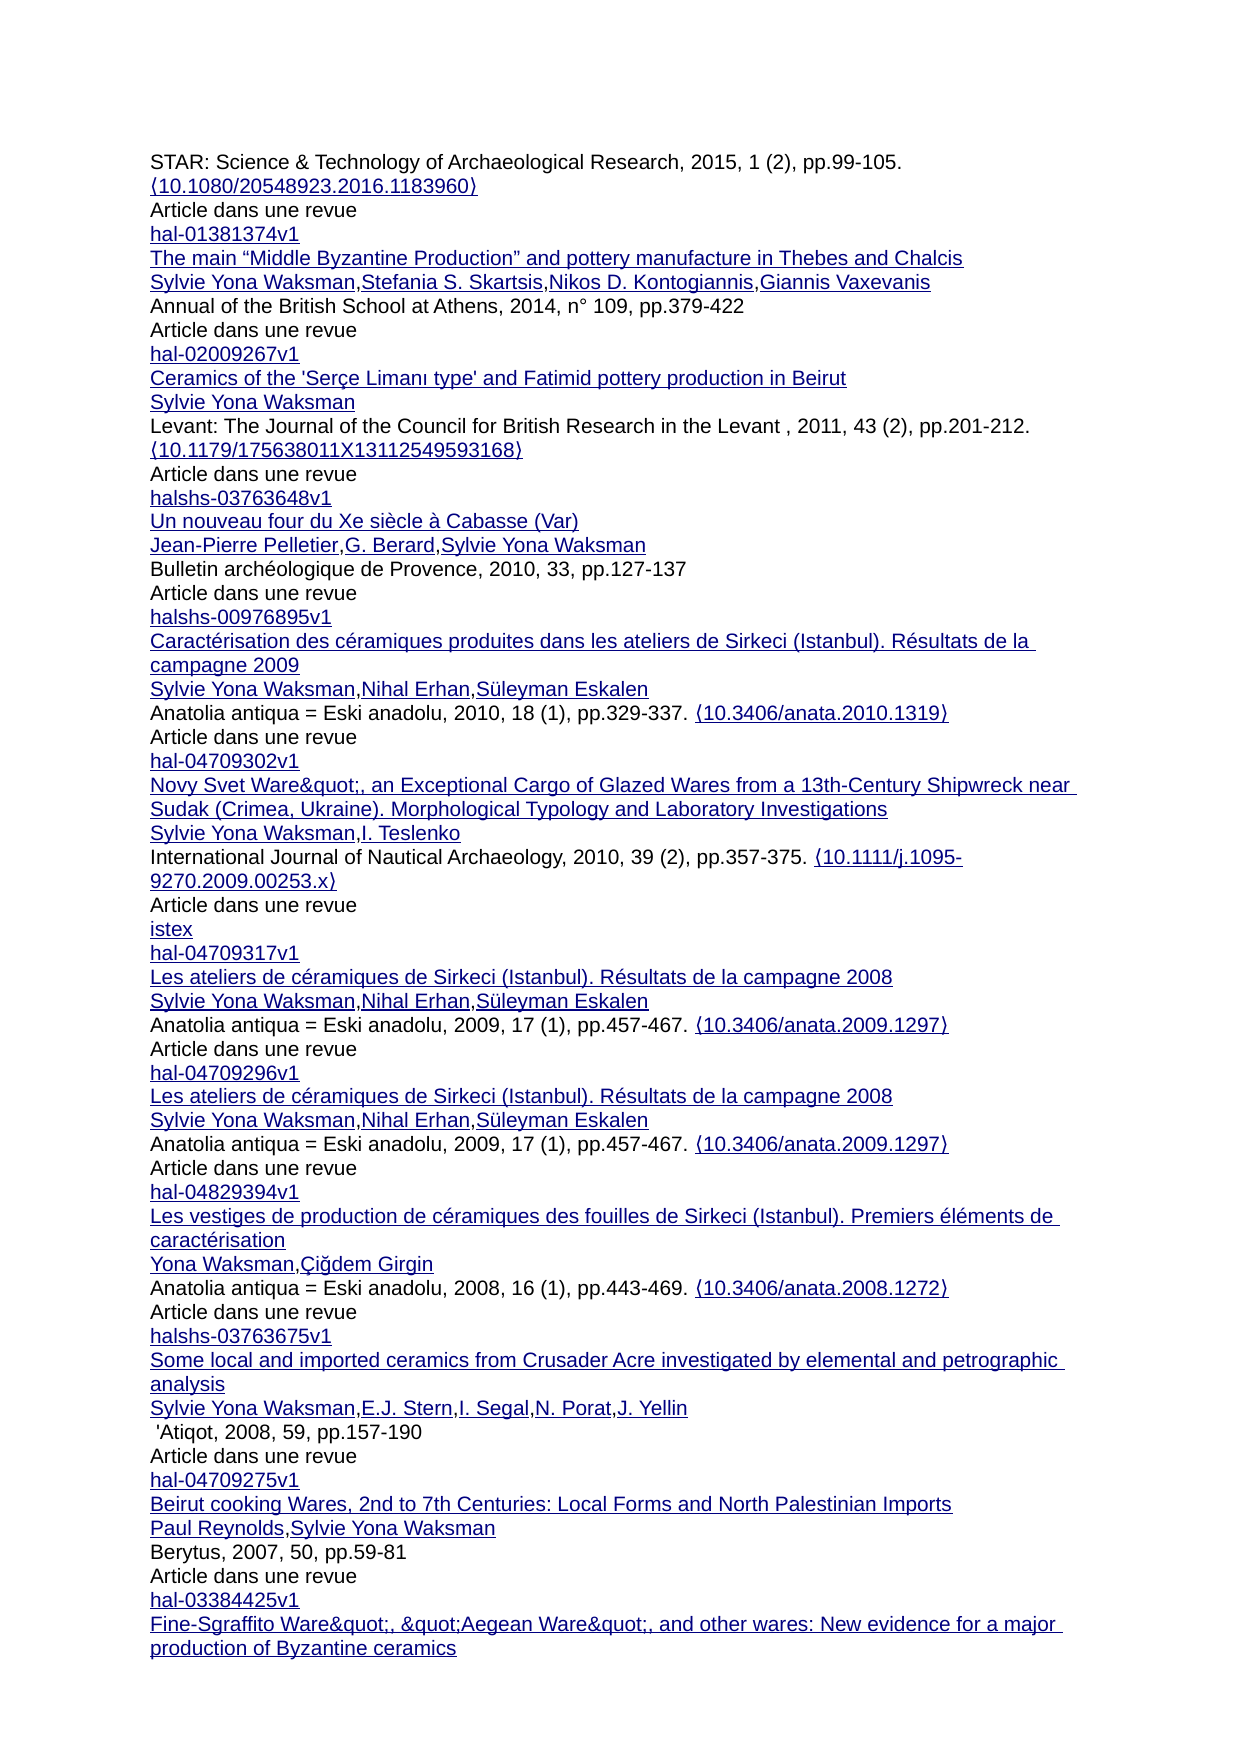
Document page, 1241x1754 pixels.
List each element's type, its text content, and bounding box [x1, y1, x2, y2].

table_cell Beirut cooking Wares, 2nd to 7th Centuries: Local Forms and North Palestinian Imports Paul Reynolds,Sylvie Yona Waksman Berytus, 2007, 50, pp.59-81 Article dans une revue hal-03384425v1 [150, 1492, 1090, 1611]
table_cell Caractérisation des céramiques produites dans les ateliers de Sirkeci (Istanbul). Résultats de la campagne 2009 Sylvie Yona Waksman,Nihal Erhan,Süleyman Eskalen Anatolia antiqua = Eski anadolu, 2010, 18 (1), pp.329-337. ⟨10.3406/anata.2010.1319⟩ Article dans une revue hal-04709302v1 [150, 629, 1090, 773]
table_cell STAR: Science & Technology of Archaeological Research, 2015, 1 (2), pp.99-105. ⟨10.1080/20548923.2016.1183960⟩ Article dans une revue hal-01381374v1 [150, 150, 1090, 246]
table_cell Les vestiges de production de céramiques des fouilles de Sirkeci (Istanbul). Premiers éléments de caractérisation Yona Waksman,Çiğdem Girgin Anatolia antiqua = Eski anadolu, 2008, 16 (1), pp.443-469. ⟨10.3406/anata.2008.1272⟩ Article dans une revue halshs-03763675v1 [150, 1204, 1090, 1348]
table_cell Ceramics of the 'Serçe Limanı type' and Fatimid pottery production in Beirut Sylvie Yona Waksman Levant: The Journal of the Council for British Research in the Levant , 2011, 43 (2), pp.201-212. ⟨10.1179/175638011X13112549593168⟩ Article dans une revue halshs-03763648v1 [150, 366, 1090, 509]
table_cell Novy Svet Ware&quot;, an Exceptional Cargo of Glazed Wares from a 13th-Century Shipwreck near Sudak (Crimea, Ukraine). Morphological Typology and Laboratory Investigations Sylvie Yona Waksman,I. Teslenko International Journal of Nautical Archaeology, 2010, 39 (2), pp.357-375. ⟨10.1111/j.1095-9270.2009.00253.x⟩ Article dans une revue istex hal-04709317v1 [150, 773, 1090, 964]
table_cell Fine-Sgraffito Ware&quot;, &quot;Aegean Ware&quot;, and other wares: New evidence for a major production of Byzantine ceramics [150, 1611, 1090, 1659]
table_cell Les ateliers de céramiques de Sirkeci (Istanbul). Résultats de la campagne 2008 Sylvie Yona Waksman,Nihal Erhan,Süleyman Eskalen Anatolia antiqua = Eski anadolu, 2009, 17 (1), pp.457-467. ⟨10.3406/anata.2009.1297⟩ Article dans une revue hal-04709296v1 [150, 965, 1090, 1084]
table_cell Les ateliers de céramiques de Sirkeci (Istanbul). Résultats de la campagne 2008 Sylvie Yona Waksman,Nihal Erhan,Süleyman Eskalen Anatolia antiqua = Eski anadolu, 2009, 17 (1), pp.457-467. ⟨10.3406/anata.2009.1297⟩ Article dans une revue hal-04829394v1 [150, 1084, 1090, 1204]
table_cell Un nouveau four du Xe siècle à Cabasse (Var) Jean-Pierre Pelletier,G. Berard,Sylvie Yona Waksman Bulletin archéologique de Provence, 2010, 33, pp.127-137 Article dans une revue halshs-00976895v1 [150, 509, 1090, 629]
table_cell The main “Middle Byzantine Production” and pottery manufacture in Thebes and Chalcis Sylvie Yona Waksman,Stefania S. Skartsis,Nikos D. Kontogiannis,Giannis Vaxevanis Annual of the British School at Athens, 2014, n° 109, pp.379-422 Article dans une revue hal-02009267v1 [150, 246, 1090, 366]
table_cell Some local and imported ceramics from Crusader Acre investigated by elemental and petrographic analysis Sylvie Yona Waksman,E.J. Stern,I. Segal,N. Porat,J. Yellin 'Atiqot, 2008, 59, pp.157-190 Article dans une revue hal-04709275v1 [150, 1348, 1090, 1492]
